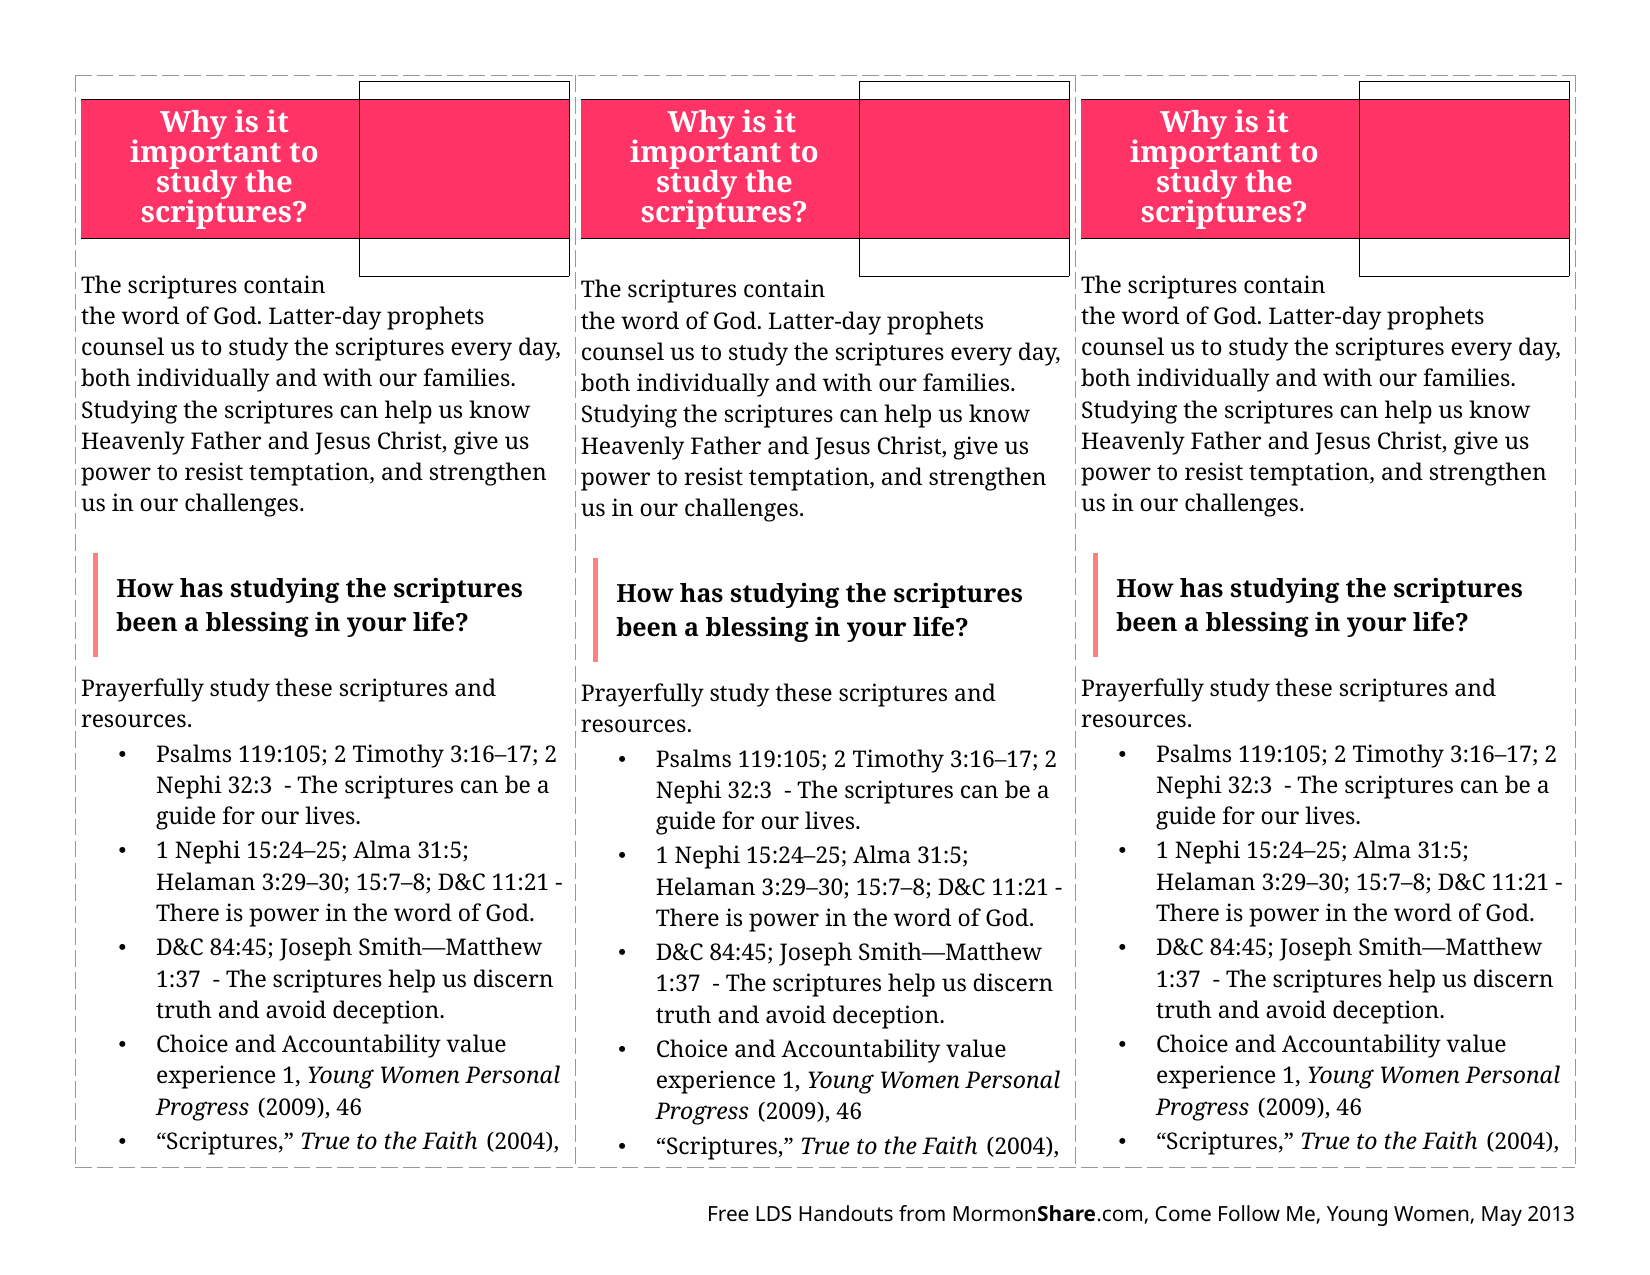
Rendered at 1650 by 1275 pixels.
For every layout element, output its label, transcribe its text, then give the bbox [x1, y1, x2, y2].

table_header Why is it important to study the scriptures? The scriptures contain the word of God. Latter-day prophets counsel us to study the scriptures every day, both individually and with our families. Studying the scriptures can help us know Heavenly Father and Jesus Christ, give us power to resist temptation, and strengthen us in our challenges. How has studying the scriptures been a blessing in your life? Prayerfully study these scriptures and resources. Psalms 119:105; 2 Timothy 3:16–17; 2 Nephi 32:3 - The scriptures can be a guide for our lives. 1 Nephi 15:24–25; Alma 31:5; Helaman 3:29–30; 15:7–8; D&C 11:21 - There is power in the word of God. D&C 84:45; Joseph Smith—Matthew 1:37 - The scriptures help us discern truth and avoid deception. Choice and Accountability value experience 1, Young Women Personal Progress (2009), 46 “Scriptures,” True to the Faith (2004), [75, 75, 575, 1167]
table_header Why is it important to study the scriptures? The scriptures contain the word of God. Latter-day prophets counsel us to study the scriptures every day, both individually and with our families. Studying the scriptures can help us know Heavenly Father and Jesus Christ, give us power to resist temptation, and strengthen us in our challenges. How has studying the scriptures been a blessing in your life? Prayerfully study these scriptures and resources. Psalms 119:105; 2 Timothy 3:16–17; 2 Nephi 32:3 - The scriptures can be a guide for our lives. 1 Nephi 15:24–25; Alma 31:5; Helaman 3:29–30; 15:7–8; D&C 11:21 - There is power in the word of God. D&C 84:45; Joseph Smith—Matthew 1:37 - The scriptures help us discern truth and avoid deception. Choice and Accountability value experience 1, Young Women Personal Progress (2009), 46 “Scriptures,” True to the Faith (2004), [1075, 75, 1575, 1167]
table_header Why is it important to study the scriptures? The scriptures contain the word of God. Latter-day prophets counsel us to study the scriptures every day, both individually and with our families. Studying the scriptures can help us know Heavenly Father and Jesus Christ, give us power to resist temptation, and strengthen us in our challenges. How has studying the scriptures been a blessing in your life? Prayerfully study these scriptures and resources. Psalms 119:105; 2 Timothy 3:16–17; 2 Nephi 32:3 - The scriptures can be a guide for our lives. 1 Nephi 15:24–25; Alma 31:5; Helaman 3:29–30; 15:7–8; D&C 11:21 - There is power in the word of God. D&C 84:45; Joseph Smith—Matthew 1:37 - The scriptures help us discern truth and avoid deception. Choice and Accountability value experience 1, Young Women Personal Progress (2009), 46 “Scriptures,” True to the Faith (2004), [575, 75, 1075, 1167]
